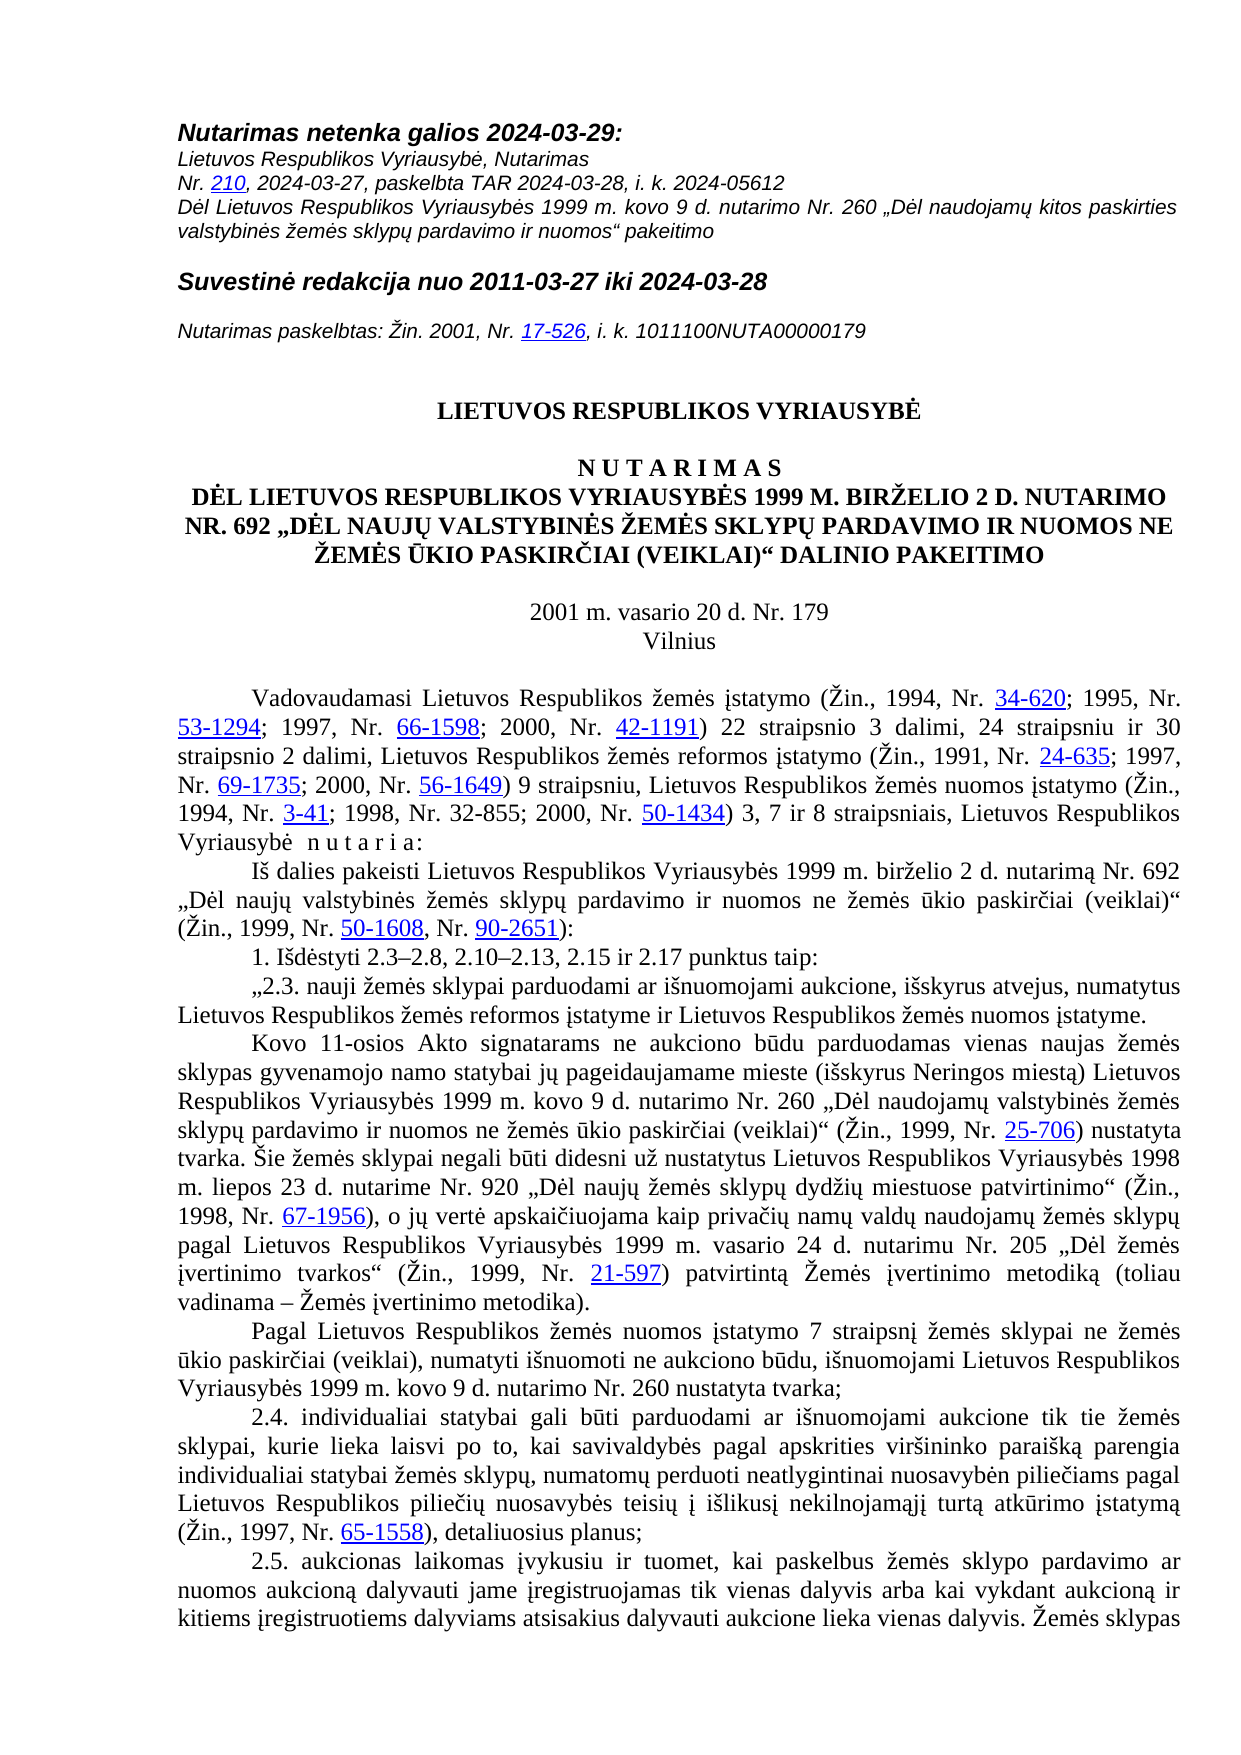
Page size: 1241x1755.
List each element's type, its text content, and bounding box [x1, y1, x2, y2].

text 1. Išdėstyti 2.3–2.8, 2.10–2.13, 2.15 ir 2.17 punktus taip: [177, 942, 1181, 971]
text Kovo 11-osios Akto signatarams ne aukciono būdu parduodamas vienas naujas žemės sklypas gyvenamojo namo statybai jų pageidaujamame mieste (išskyrus Neringos miestą) Lietuvos Respublikos Vyriausybės 1999 m. kovo 9 d. nutarimo Nr. 260 „Dėl naudojamų valstybinės žemės sklypų pardavimo ir nuomos ne žemės ūkio paskirčiai (veiklai)“ (Žin., 1999, Nr. 25-706) nustatyta tvarka. Šie žemės sklypai negali būti didesni už nustatytus Lietuvos Respublikos Vyriausybės 1998 m. liepos 23 d. nutarime Nr. 920 „Dėl naujų žemės sklypų dydžių miestuose patvirtinimo“ (Žin., 1998, Nr. 67-1956), o jų vertė apskaičiuojama kaip privačių namų valdų naudojamų žemės sklypų pagal Lietuvos Respublikos Vyriausybės 1999 m. vasario 24 d. nutarimu Nr. 205 „Dėl žemės įvertinimo tvarkos“ (Žin., 1999, Nr. 21-597) patvirtintą Žemės įvertinimo metodiką (toliau vadinama – Žemės įvertinimo metodika). [177, 1028, 1181, 1316]
text DĖL LIETUVOS RESPUBLIKOS VYRIAUSYBĖS 1999 M. BIRŽELIO 2 D. NUTARIMO NR. 692 „DĖL NAUJŲ VALSTYBINĖS ŽEMĖS SKLYPŲ PARDAVIMO IR NUOMOS NE ŽEMĖS ŪKIO PASKIRČIAI (VEIKLAI)“ DALINIO PAKEITIMO [177, 482, 1181, 568]
text 2.4. individualiai statybai gali būti parduodami ar išnuomojami aukcione tik tie žemės sklypai, kurie lieka laisvi po to, kai savivaldybės pagal apskrities viršininko paraišką parengia individualiai statybai žemės sklypų, numatomų perduoti neatlygintinai nuosavybėn piliečiams pagal Lietuvos Respublikos piliečių nuosavybės teisių į išlikusį nekilnojamąjį turtą atkūrimo įstatymą (Žin., 1997, Nr. 65-1558), detaliuosius planus; [177, 1402, 1181, 1546]
text Iš dalies pakeisti Lietuvos Respublikos Vyriausybės 1999 m. birželio 2 d. nutarimą Nr. 692 „Dėl naujų valstybinės žemės sklypų pardavimo ir nuomos ne žemės ūkio paskirčiai (veiklai)“ (Žin., 1999, Nr. 50-1608, Nr. 90-2651): [177, 856, 1181, 942]
text Nutarimas netenka galios 2024-03-29: [177, 118, 1181, 147]
text Dėl Lietuvos Respublikos Vyriausybės 1999 m. kovo 9 d. nutarimo Nr. 260 „Dėl naudojamų kitos paskirties valstybinės žemės sklypų pardavimo ir nuomos“ pakeitimo [177, 195, 1181, 243]
text Lietuvos Respublikos Vyriausybė, Nutarimas [177, 147, 1181, 171]
text 2001 m. vasario 20 d. Nr. 179 [177, 597, 1181, 626]
text N U T A R I M A S [177, 453, 1181, 482]
text Vilnius [177, 626, 1181, 655]
text LIETUVOS RESPUBLIKOS VYRIAUSYBĖ [177, 396, 1181, 425]
text Vadovaudamasi Lietuvos Respublikos žemės įstatymo (Žin., 1994, Nr. 34-620; 1995, Nr. 53-1294; 1997, Nr. 66-1598; 2000, Nr. 42-1191) 22 straipsnio 3 dalimi, 24 straipsniu ir 30 straipsnio 2 dalimi, Lietuvos Respublikos žemės reformos įstatymo (Žin., 1991, Nr. 24-635; 1997, Nr. 69-1735; 2000, Nr. 56-1649) 9 straipsniu, Lietuvos Respublikos žemės nuomos įstatymo (Žin., 1994, Nr. 3-41; 1998, Nr. 32-855; 2000, Nr. 50-1434) 3, 7 ir 8 straipsniais, Lietuvos Respublikos Vyriausybė nutaria: [177, 683, 1181, 856]
text Suvestinė redakcija nuo 2011-03-27 iki 2024-03-28 [177, 267, 1181, 295]
text „2.3. nauji žemės sklypai parduodami ar išnuomojami aukcione, išskyrus atvejus, numatytus Lietuvos Respublikos žemės reformos įstatyme ir Lietuvos Respublikos žemės nuomos įstatyme. [177, 971, 1181, 1028]
text 2.5. aukcionas laikomas įvykusiu ir tuomet, kai paskelbus žemės sklypo pardavimo ar nuomos aukcioną dalyvauti jame įregistruojamas tik vienas dalyvis arba kai vykdant aukcioną ir kitiems įregistruotiems dalyviams atsisakius dalyvauti aukcione lieka vienas dalyvis. Žemės sklypas [177, 1546, 1181, 1632]
text Pagal Lietuvos Respublikos žemės nuomos įstatymo 7 straipsnį žemės sklypai ne žemės ūkio paskirčiai (veiklai), numatyti išnuomoti ne aukciono būdu, išnuomojami Lietuvos Respublikos Vyriausybės 1999 m. kovo 9 d. nutarimo Nr. 260 nustatyta tvarka; [177, 1316, 1181, 1402]
text Nutarimas paskelbtas: Žin. 2001, Nr. 17-526, i. k. 1011100NUTA00000179 [177, 319, 1181, 343]
text Nr. 210, 2024-03-27, paskelbta TAR 2024-03-28, i. k. 2024-05612 [177, 171, 1181, 195]
